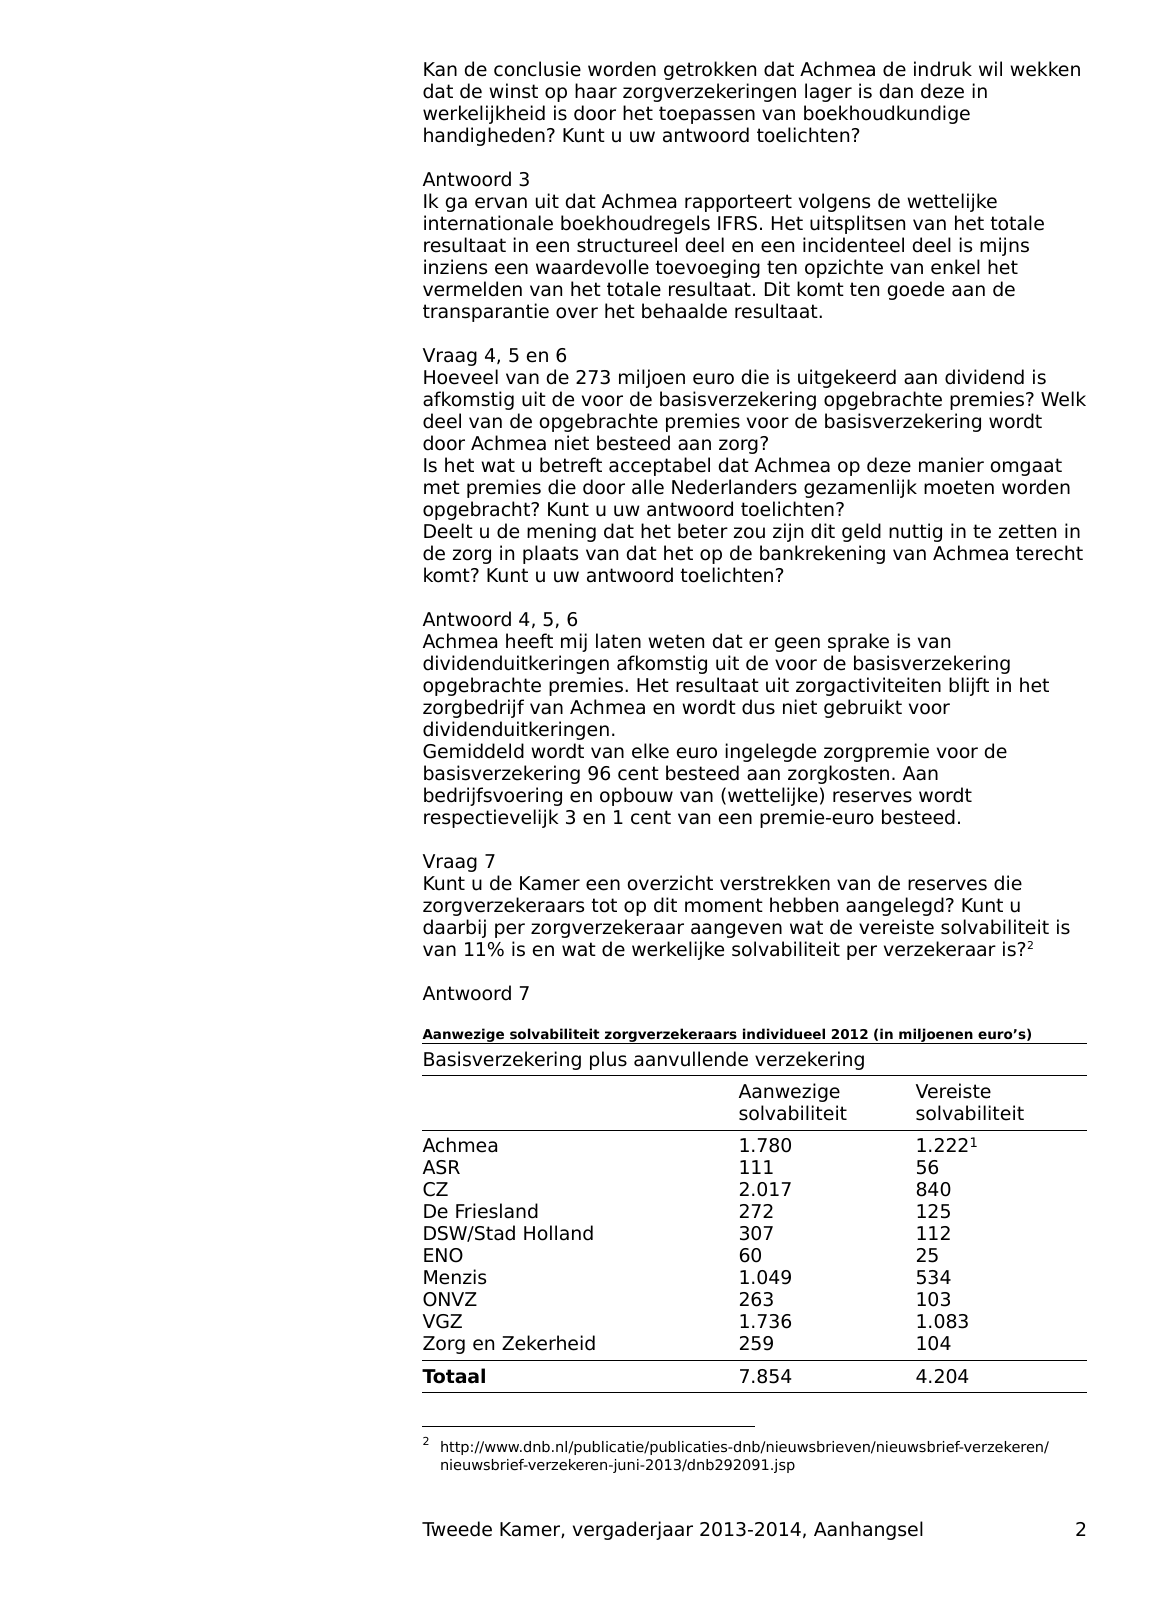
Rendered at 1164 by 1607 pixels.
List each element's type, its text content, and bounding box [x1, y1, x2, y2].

text Is het wat u betreft acceptabel dat Achmea op deze manier omgaat met premies die door alle Nederlanders gezamenlijk moeten worden opgebracht? Kunt u uw antwoord toelichten? [422, 455, 1087, 521]
text Achmea heeft mij laten weten dat er geen sprake is van dividenduitkeringen afkomstig uit de voor de basisverzekering opgebrachte premies. Het resultaat uit zorgactiviteiten blijft in het zorgbedrijf van Achmea en wordt dus niet gebruikt voor dividenduitkeringen. [422, 631, 1087, 741]
table_cell 125 [910, 1201, 1087, 1223]
table_cell ENO [422, 1245, 732, 1267]
text Antwoord 7 [422, 983, 1087, 1005]
table_cell Aanwezige solvabiliteit [732, 1076, 909, 1129]
table_cell Basisverzekering plus aanvullende verzekering [422, 1044, 1087, 1075]
table_cell Achmea [422, 1131, 732, 1157]
table_cell 104 [910, 1333, 1087, 1360]
table_cell VGZ [422, 1311, 732, 1333]
table_header Aanwezige solvabiliteit zorgverzekeraars individueel 2012 (in miljoenen euro’s) [422, 1027, 1087, 1043]
table_cell Zorg en Zekerheid [422, 1333, 732, 1360]
text http://www.dnb.nl/publicatie/publicaties-dnb/nieuwsbrieven/nieuwsbrief-verzekeren/nieuwsbrief-verzekeren-juni-2013/dnb292091.jsp [422, 1435, 1087, 1474]
table_cell Menzis [422, 1267, 732, 1289]
table_cell 56 [910, 1157, 1087, 1179]
table_cell De Friesland [422, 1201, 732, 1223]
table_cell 272 [732, 1201, 909, 1223]
text Kan de conclusie worden getrokken dat Achmea de indruk wil wekken dat de winst op haar zorgverzekeringen lager is dan deze in werkelijkheid is door het toepassen van boekhoudkundige handigheden? Kunt u uw antwoord toelichten? [422, 59, 1087, 147]
text Ik ga ervan uit dat Achmea rapporteert volgens de wettelijke internationale boekhoudregels IFRS. Het uitsplitsen van het totale resultaat in een structureel deel en een incidenteel deel is mijns inziens een waardevolle toevoeging ten opzichte van enkel het vermelden van het totale resultaat. Dit komt ten goede aan de transparantie over het behaalde resultaat. [422, 191, 1087, 323]
table_cell CZ [422, 1179, 732, 1201]
table_cell 259 [732, 1333, 909, 1360]
table_cell [422, 1076, 732, 1129]
table_cell ONVZ [422, 1289, 732, 1311]
table_cell 2.017 [732, 1179, 909, 1201]
table_cell 840 [910, 1179, 1087, 1201]
table_cell 1.2221 [910, 1131, 1087, 1157]
table_cell 111 [732, 1157, 909, 1179]
table_cell 307 [732, 1223, 909, 1245]
text Vraag 7 [422, 851, 1087, 873]
text Kunt u de Kamer een overzicht verstrekken van de reserves die zorgverzekeraars tot op dit moment hebben aangelegd? Kunt u daarbij per zorgverzekeraar aangeven wat de vereiste solvabiliteit is van 11% is en wat de werkelijke solvabiliteit per verzekeraar is? [422, 873, 1087, 961]
text Deelt u de mening dat het beter zou zijn dit geld nuttig in te zetten in de zorg in plaats van dat het op de bankrekening van Achmea terecht komt? Kunt u uw antwoord toelichten? [422, 521, 1087, 587]
table_cell 1.083 [910, 1311, 1087, 1333]
table_cell 1.049 [732, 1267, 909, 1289]
table_cell 7.854 [732, 1361, 909, 1392]
text Hoeveel van de 273 miljoen euro die is uitgekeerd aan dividend is afkomstig uit de voor de basisverzekering opgebrachte premies? Welk deel van de opgebrachte premies voor de basisverzekering wordt door Achmea niet besteed aan zorg? [422, 367, 1087, 455]
table_cell Totaal [422, 1361, 732, 1392]
table_cell 263 [732, 1289, 909, 1311]
table_cell ASR [422, 1157, 732, 1179]
text Vraag 4, 5 en 6 [422, 345, 1087, 367]
table_cell 60 [732, 1245, 909, 1267]
text Antwoord 4, 5, 6 [422, 609, 1087, 631]
table_cell 534 [910, 1267, 1087, 1289]
table_cell 112 [910, 1223, 1087, 1245]
table_cell 25 [910, 1245, 1087, 1267]
text Antwoord 3 [422, 169, 1087, 191]
table_cell 4.204 [910, 1361, 1087, 1392]
table_cell 103 [910, 1289, 1087, 1311]
table_cell DSW/Stad Holland [422, 1223, 732, 1245]
table_cell 1.780 [732, 1131, 909, 1157]
table_cell 1.736 [732, 1311, 909, 1333]
table_cell Vereiste solvabiliteit [910, 1076, 1087, 1129]
text Gemiddeld wordt van elke euro ingelegde zorgpremie voor de basisverzekering 96 cent besteed aan zorgkosten. Aan bedrijfsvoering en opbouw van (wettelijke) reserves wordt respectievelijk 3 en 1 cent van een premie-euro besteed. [422, 741, 1087, 829]
